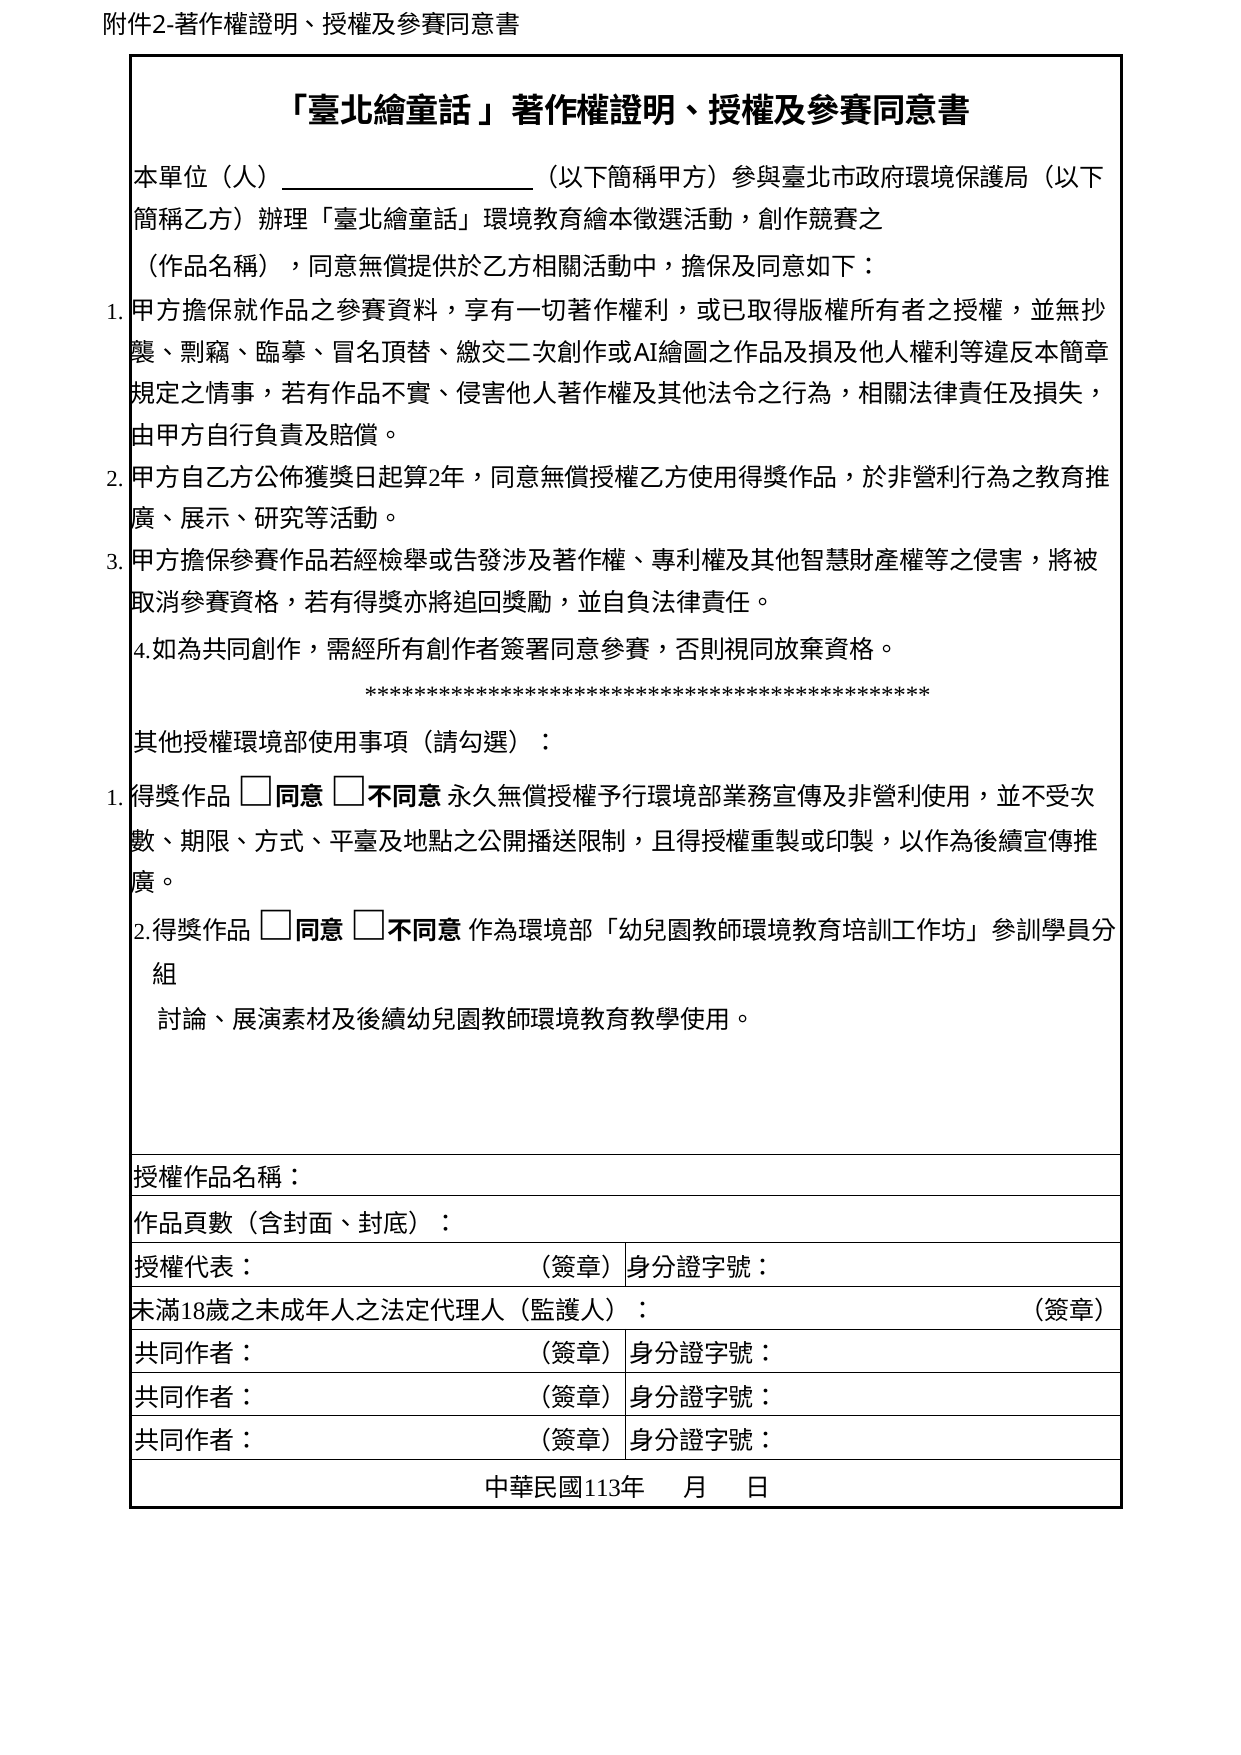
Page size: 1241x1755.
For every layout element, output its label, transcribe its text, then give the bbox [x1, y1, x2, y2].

table_cell 共同作者： （簽章） [132, 1373, 625, 1415]
table_header 「臺北繪童話 」著作權證明、授權及參賽同意書 本單位（人） （以下簡稱甲方）參與臺北市政府環境保護局（以下簡稱乙方）辦理「臺北繪童話」環境教育繪本徵選活動，創作競賽之 （作品名稱），同意無償提供於乙方相關活動中，擔保及同意如下： 甲方擔保就作品之參賽資料，享有一切著作權利，或已取得版權所有者之授權，並無抄襲、剽竊、臨摹、冒名頂替、繳交二次創作或AI繪圖之作品及損及他人權利等違反本簡章規定之情事，若有作品不實、侵害他人著作權及其他法令之行為，相關法律責任及損失，由甲方自行負責及賠償。 甲方自乙方公佈獲獎日起算2年，同意無償授權乙方使用得獎作品，於非營利行為之教育推廣、展示、研究等活動。 甲方擔保參賽作品若經檢舉或告發涉及著作權、專利權及其他智慧財產權等之侵害，將被取消參賽資格，若有得獎亦將追回獎勵，並自負法律責任。 如為共同創作，需經所有創作者簽署同意參賽，否則視同放棄資格。 ********************************************** 其他授權環境部使用事項（請勾選）： 得獎作品 □同意 □不同意 永久無償授權予行環境部業務宣傳及非營利使用，並不受次數、期限、方式、平臺及地點之公開播送限制，且得授權重製或印製，以作為後續宣傳推廣。 得獎作品 □同意 □不同意 作為環境部「幼兒園教師環境教育培訓工作坊」參訓學員分組 討論、展演素材及後續幼兒園教師環境教育教學使用。 [132, 57, 1120, 1154]
table_cell 身分證字號： [626, 1373, 1120, 1415]
table_cell 身分證字號： [626, 1243, 1120, 1286]
table_cell 身分證字號： [626, 1330, 1120, 1372]
table_cell 授權作品名稱： [132, 1155, 1120, 1195]
table_cell 身分證字號： [626, 1416, 1120, 1458]
table_cell 共同作者： （簽章） [132, 1330, 625, 1372]
table_cell 作品頁數（含封面、封底）： [132, 1196, 1120, 1242]
table_cell 未滿18歲之未成年人之法定代理人（監護人）： （簽章） [132, 1287, 1120, 1329]
text 附件2-著作權證明、授權及參賽同意書 [102, 4, 1138, 41]
table_cell 共同作者： （簽章） [132, 1416, 625, 1458]
table_cell 中華民國113年 月 日 [132, 1460, 1120, 1506]
table_cell 授權代表： （簽章） [132, 1243, 625, 1286]
